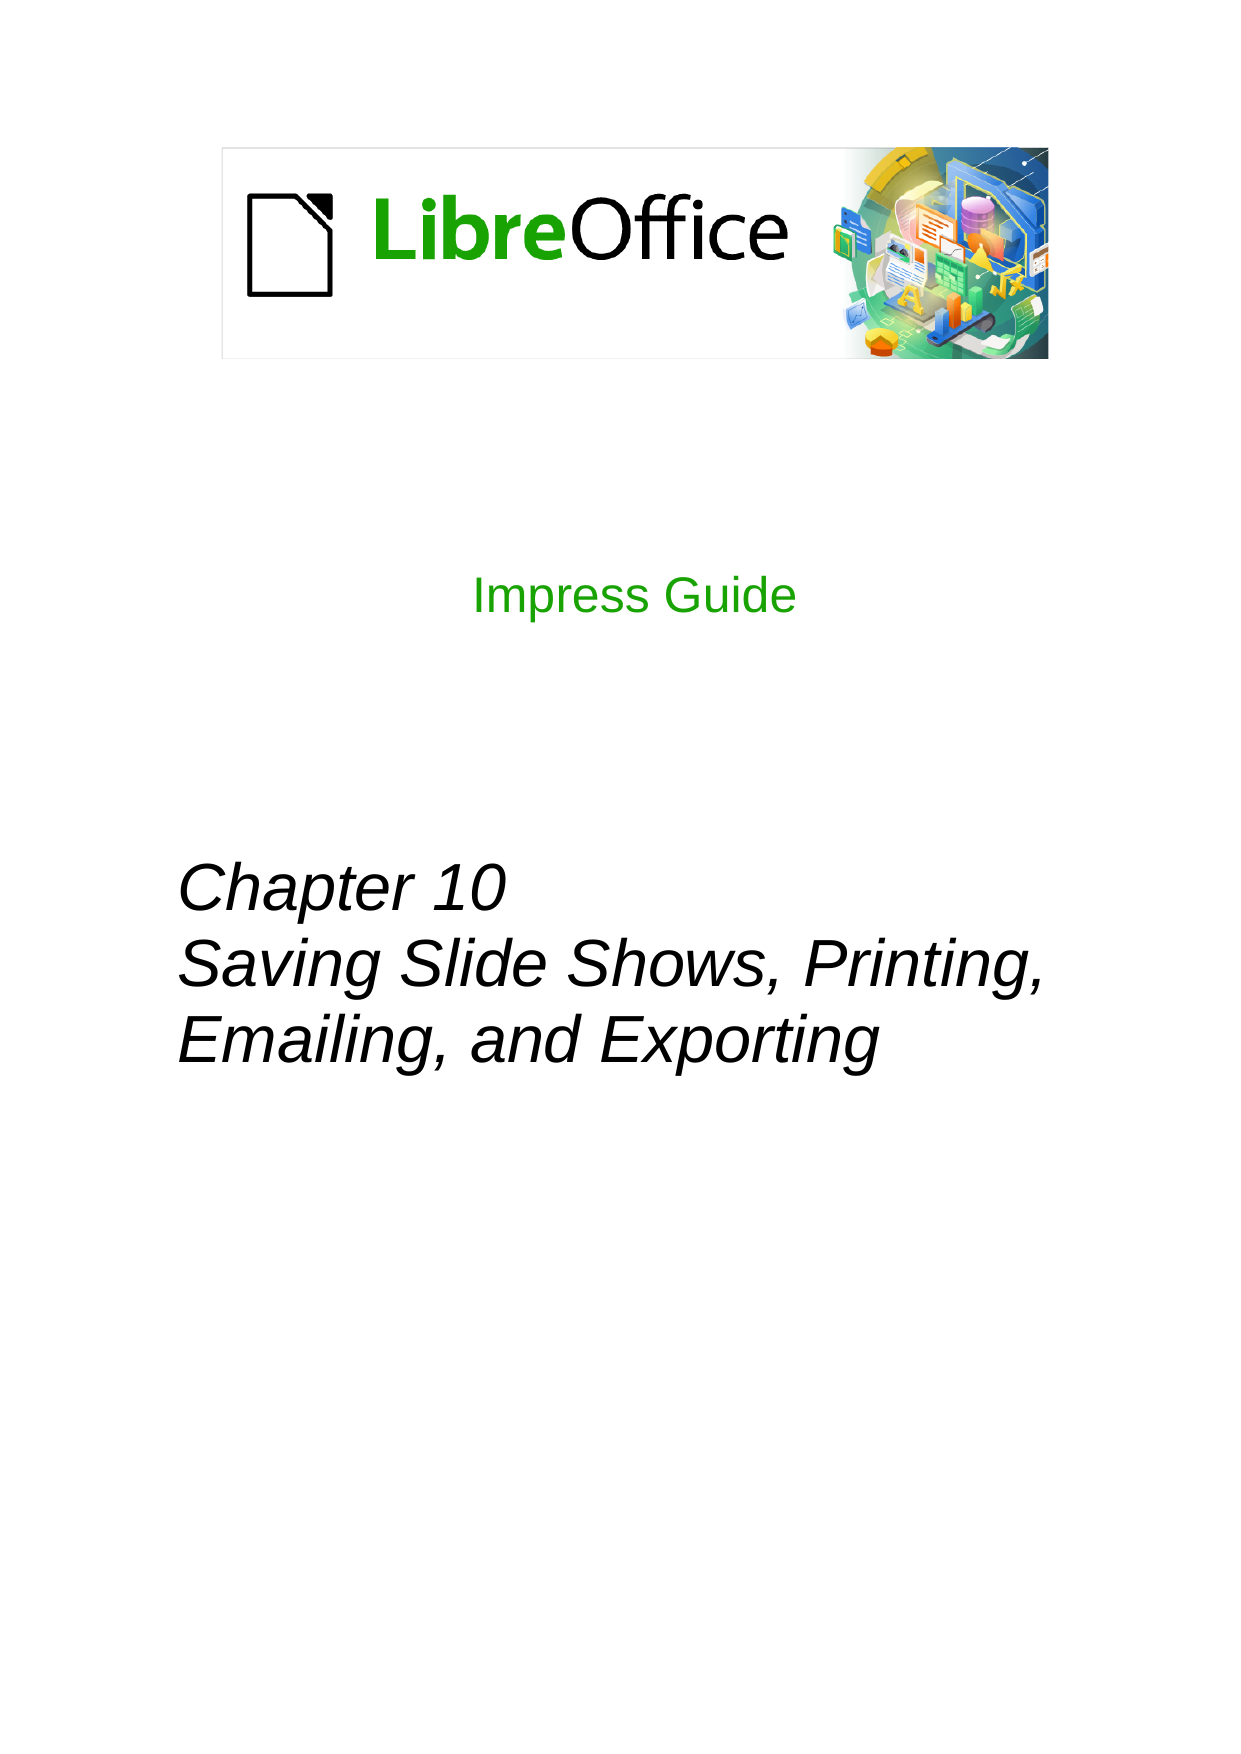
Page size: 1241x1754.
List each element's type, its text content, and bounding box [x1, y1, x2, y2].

text Impress Guide [177, 566, 1093, 623]
title Chapter 10 Saving Slide Shows, Printing, Emailing, and Exporting [177, 848, 1093, 1076]
picture [221, 147, 1049, 359]
